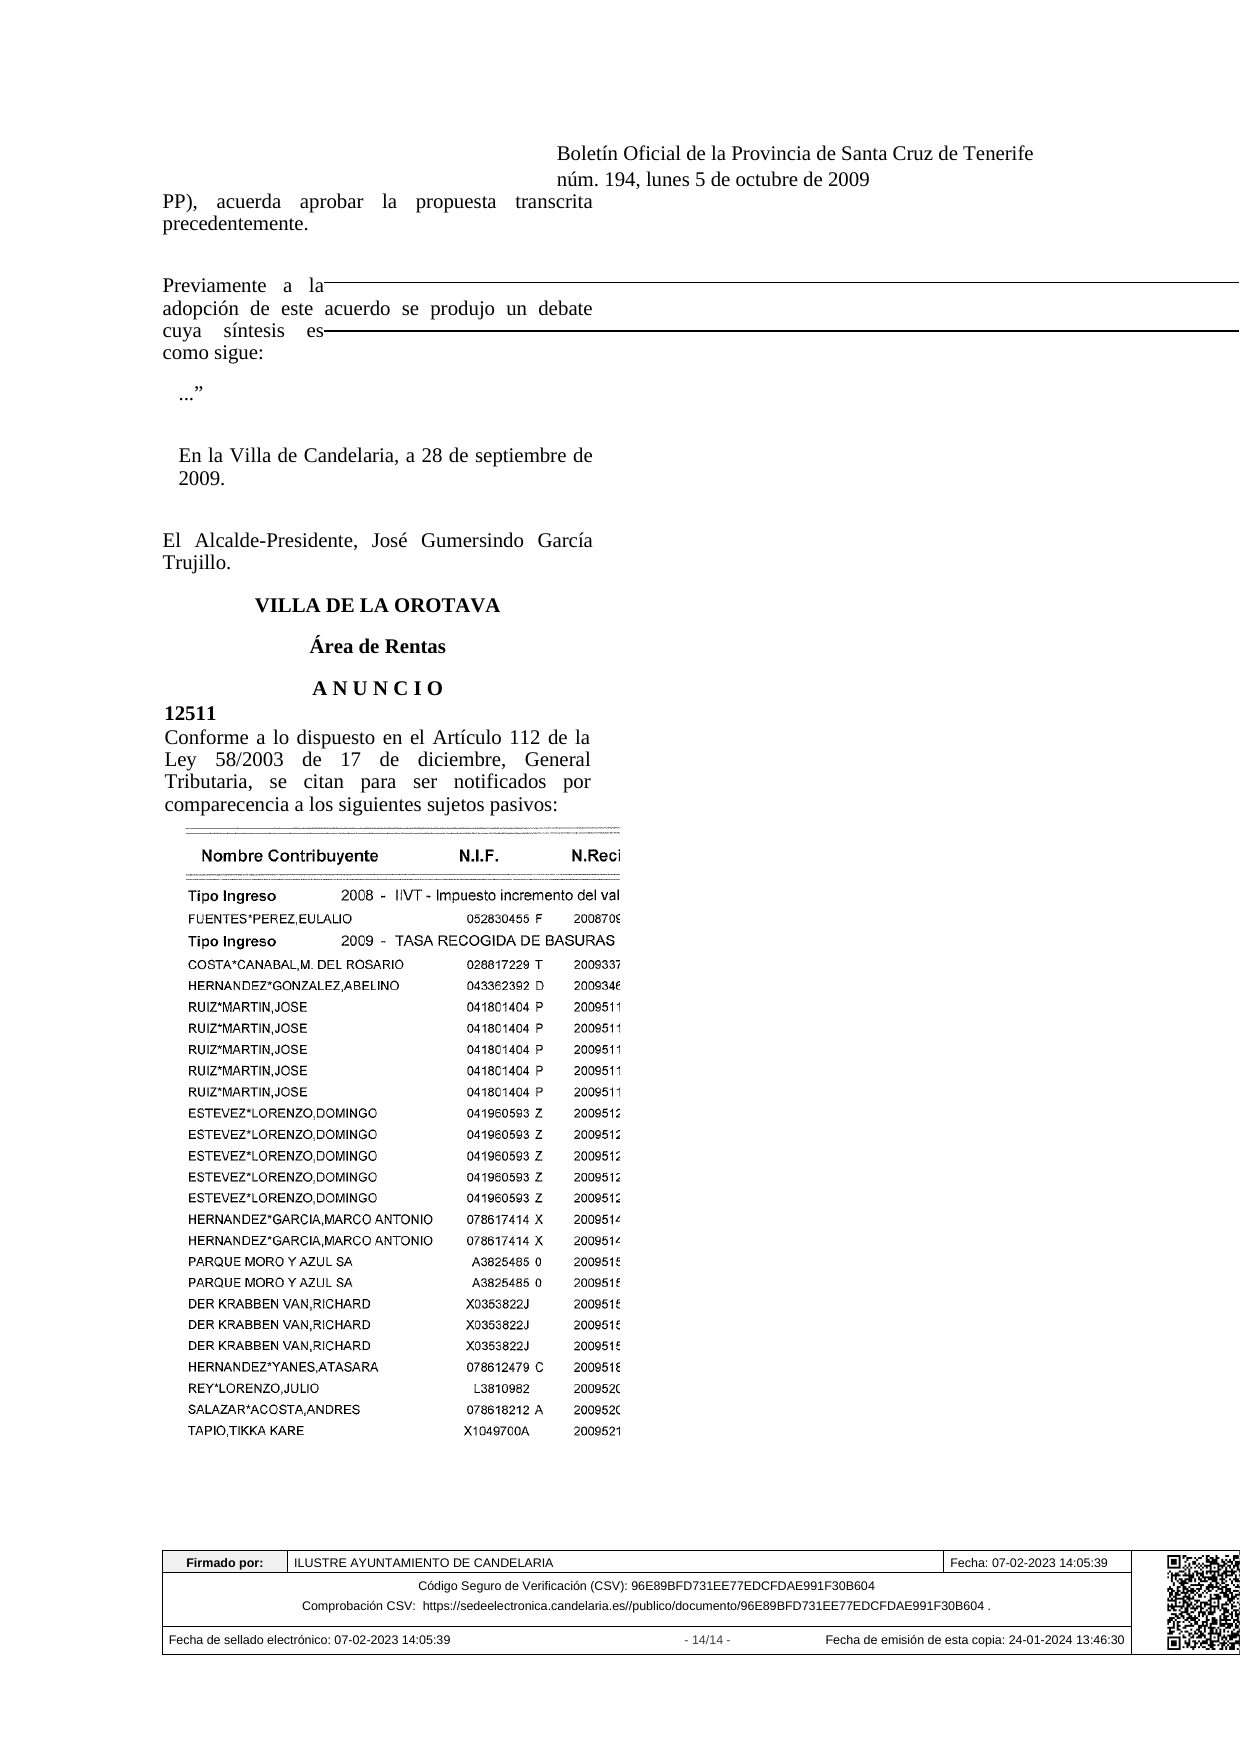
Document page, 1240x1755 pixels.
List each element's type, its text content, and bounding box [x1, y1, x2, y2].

text En la Villa de Candelaria, a 28 de septiembre de 2009. [178, 445, 593, 489]
text ...” [178, 383, 593, 405]
text El Alcalde-Presidente, José Gumersindo García Trujillo. [162, 529, 593, 574]
text Conforme a lo dispuesto en el Artículo 112 de la Ley 58/2003 de 17 de diciembre, General Tributaria, se citan para ser notificados por comparecencia a los siguientes sujetos pasivos: [164, 727, 591, 816]
subtitle 12511 [162, 701, 591, 725]
text A N U N C I O [164, 676, 591, 700]
text Previamente a la adopción de este acuerdo se produjo un debate cuya síntesis es como sigue: [162, 275, 593, 364]
text PP), acuerda aprobar la propuesta transcrita precedentemente. [162, 191, 593, 235]
text VILLA DE LA OROTAVA [164, 593, 591, 617]
text Área de Rentas [164, 634, 591, 658]
